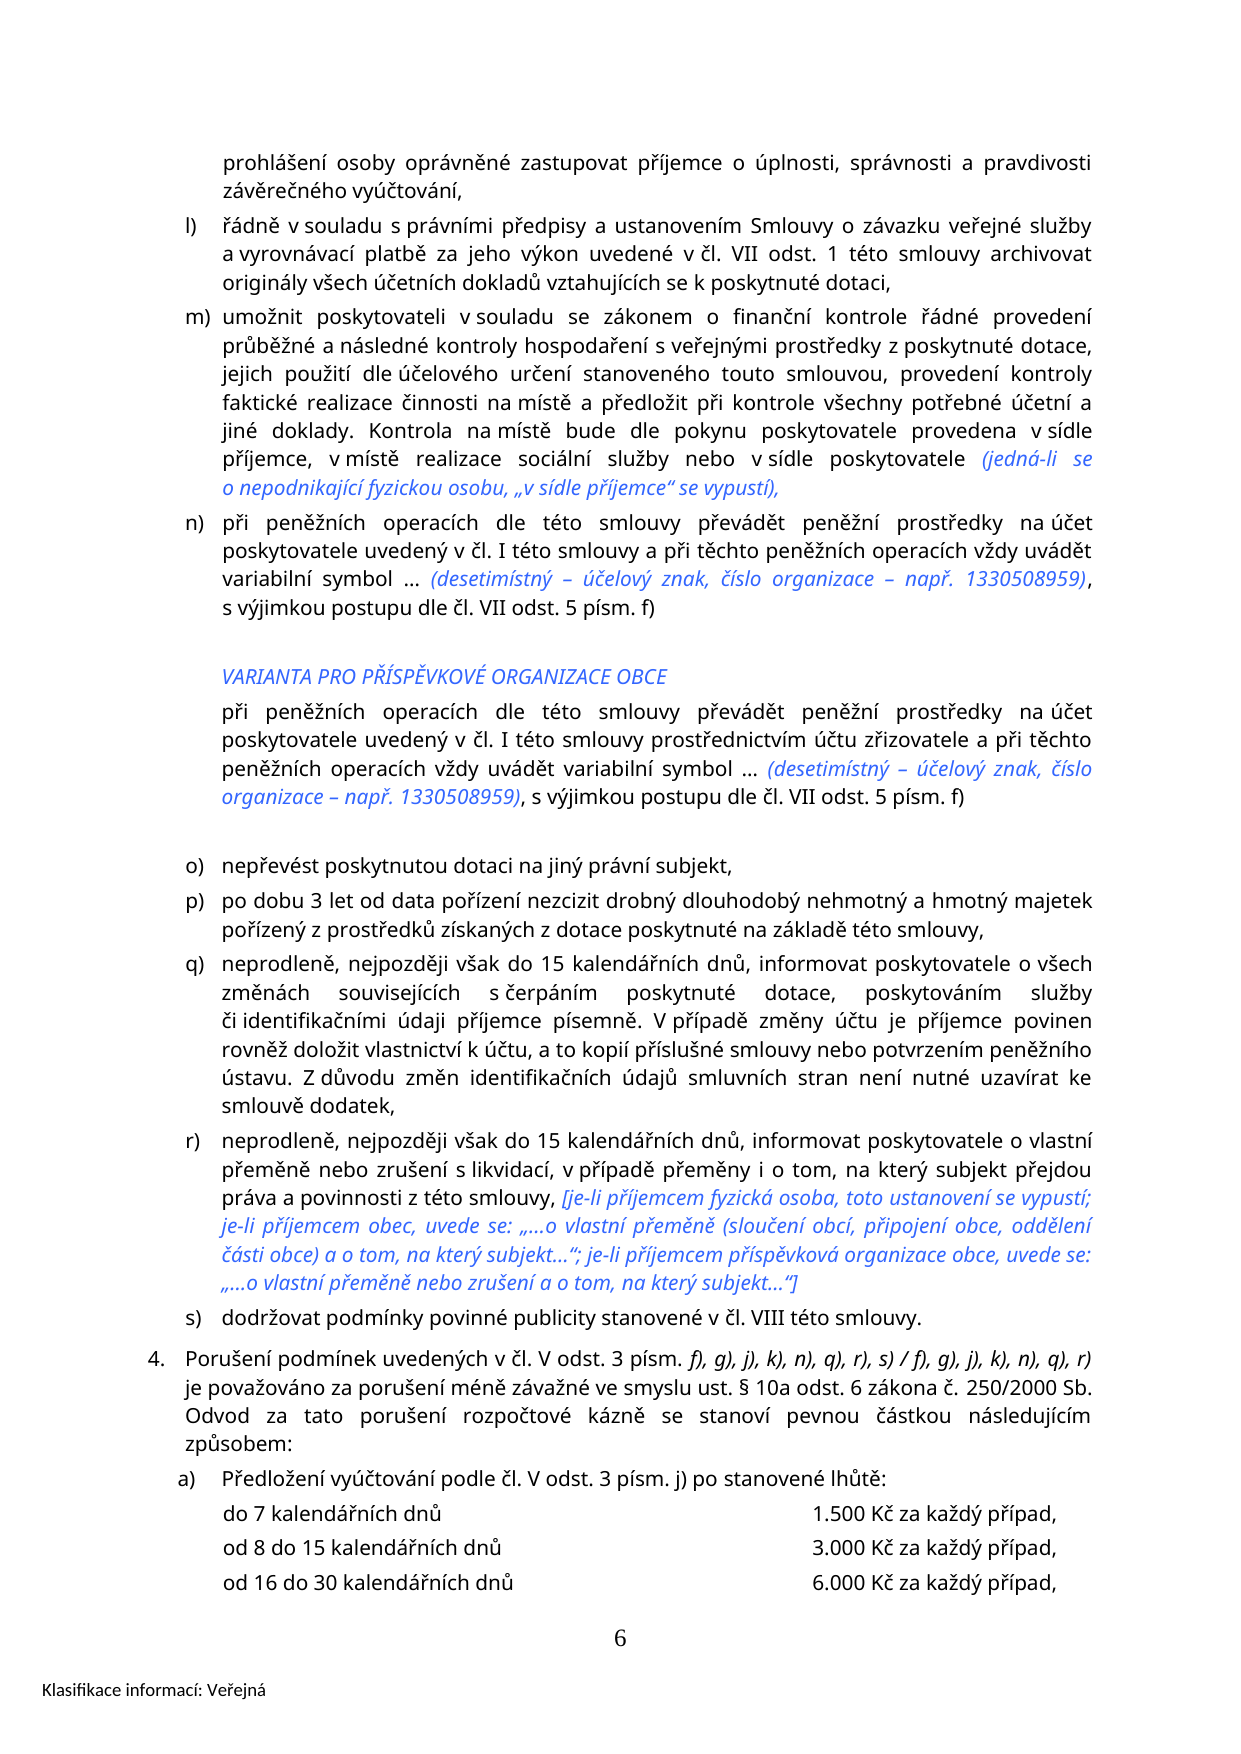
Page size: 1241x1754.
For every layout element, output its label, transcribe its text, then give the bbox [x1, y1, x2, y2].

list řádně v souladu s právními předpisy a ustanovením Smlouvy o závazku veřejné služby a vyrovnávací platbě za jeho výkon uvedené v čl. VII odst. 1 této smlouvy archivovat originály všech účetních dokladů vztahujících se k poskytnuté dotaci, [185, 211, 1093, 296]
list při peněžních operacích dle této smlouvy převádět peněžní prostředky na účet poskytovatele uvedený v čl. I této smlouvy a při těchto peněžních operacích vždy uvádět variabilní symbol … (desetimístný – účelový znak, číslo organizace – např. 1330508959), s výjimkou postupu dle čl. VII odst. 5 písm. f) [185, 508, 1093, 621]
list nepřevést poskytnutou dotaci na jiný právní subjekt, [185, 852, 1093, 880]
list Porušení podmínek uvedených v čl. V odst. 3 písm. f), g), j), k), n), q), r), s) / f), g), j), k), n), q), r) je považováno za porušení méně závažné ve smyslu ust. § 10a odst. 6 zákona č. 250/2000 Sb. Odvod za tato porušení rozpočtové kázně se stanoví pevnou částkou následujícím způsobem: [148, 1344, 1093, 1458]
list Předložení vyúčtování podle čl. V odst. 3 písm. j) po stanovené lhůtě: [177, 1464, 1093, 1493]
list po dobu 3 let od data pořízení nezcizit drobný dlouhodobý nehmotný a hmotný majetek pořízený z prostředků získaných z dotace poskytnuté na základě této smlouvy, [185, 886, 1093, 943]
text do 7 kalendářních dnů 1.500 Kč za každý případ, [223, 1499, 1093, 1527]
list neprodleně, nejpozději však do 15 kalendářních dnů, informovat poskytovatele o všech změnách souvisejících s čerpáním poskytnuté dotace, poskytováním služby či identifikačními údaji příjemce písemně. V případě změny účtu je příjemce povinen rovněž doložit vlastnictví k účtu, a to kopií příslušné smlouvy nebo potvrzením peněžního ústavu. Z důvodu změn identifikačních údajů smluvních stran není nutné uzavírat ke smlouvě dodatek, [185, 949, 1093, 1120]
text VARIANTA PRO PŘÍSPĚVKOVÉ ORGANIZACE OBCE [221, 662, 1093, 691]
text při peněžních operacích dle této smlouvy převádět peněžní prostředky na účet poskytovatele uvedený v čl. I této smlouvy prostřednictvím účtu zřizovatele a při těchto peněžních operacích vždy uvádět variabilní symbol … (desetimístný – účelový znak, číslo organizace – např. 1330508959), s výjimkou postupu dle čl. VII odst. 5 písm. f) [221, 697, 1093, 811]
list neprodleně, nejpozději však do 15 kalendářních dnů, informovat poskytovatele o vlastní přeměně nebo zrušení s likvidací, v případě přeměny i o tom, na který subjekt přejdou práva a povinnosti z této smlouvy, [je-li příjemcem fyzická osoba, toto ustanovení se vypustí; je-li příjemcem obec, uvede se: „…o vlastní přeměně (sloučení obcí, připojení obce, oddělení části obce) a o tom, na který subjekt…“; je-li příjemcem příspěvková organizace obce, uvede se: „…o vlastní přeměně nebo zrušení a o tom, na který subjekt…“] [185, 1126, 1093, 1297]
list prohlášení osoby oprávněné zastupovat příjemce o úplnosti, správnosti a pravdivosti závěrečného vyúčtování, [185, 148, 1093, 204]
text od 16 do 30 kalendářních dnů 6.000 Kč za každý případ, [223, 1568, 1093, 1597]
list umožnit poskytovateli v souladu se zákonem o finanční kontrole řádné provedení průběžné a následné kontroly hospodaření s veřejnými prostředky z poskytnuté dotace, jejich použití dle účelového určení stanoveného touto smlouvou, provedení kontroly faktické realizace činnosti na místě a předložit při kontrole všechny potřebné účetní a jiné doklady. Kontrola na místě bude dle pokynu poskytovatele provedena v sídle příjemce, v místě realizace sociální služby nebo v sídle poskytovatele (jedná-li se o nepodnikající fyzickou osobu, „v sídle příjemce“ se vypustí), [185, 302, 1093, 501]
text od 8 do 15 kalendářních dnů 3.000 Kč za každý případ, [223, 1533, 1093, 1562]
list dodržovat podmínky povinné publicity stanovené v čl. VIII této smlouvy. [185, 1303, 1093, 1332]
